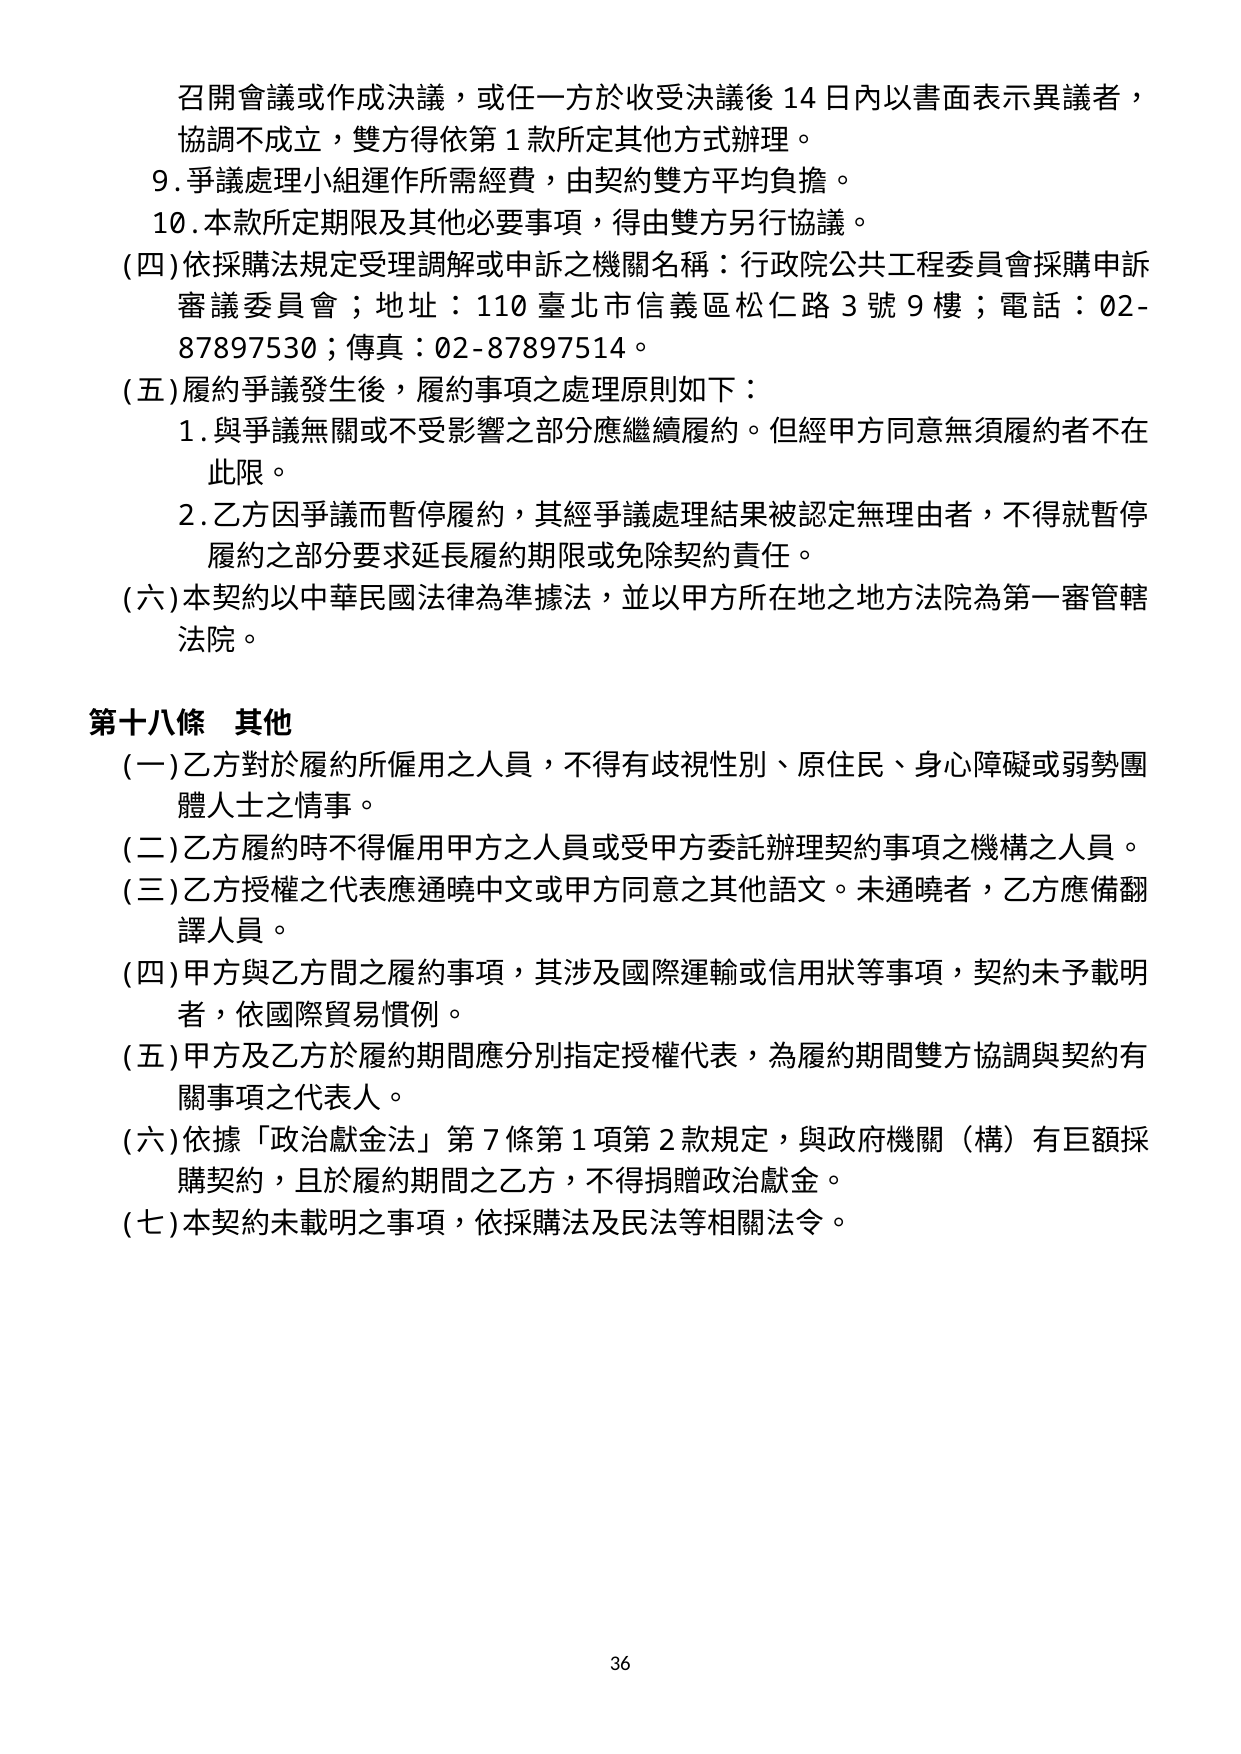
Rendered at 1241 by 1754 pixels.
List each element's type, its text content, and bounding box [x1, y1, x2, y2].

text 9.爭議處理小組運作所需經費，由契約雙方平均負擔。 [134, 158, 1152, 200]
text (四)依採購法規定受理調解或申訴之機關名稱：行政院公共工程委員會採購申訴審議委員會；地址：110臺北市信義區松仁路3號9樓；電話：02-87897530；傳真：02-87897514。 [118, 242, 1152, 367]
text (五)甲方及乙方於履約期間應分別指定授權代表，為履約期間雙方協調與契約有關事項之代表人。 [118, 1033, 1152, 1117]
text (七)本契約未載明之事項，依採購法及民法等相關法令。 [118, 1200, 1152, 1242]
text (二)乙方履約時不得僱用甲方之人員或受甲方委託辦理契約事項之機構之人員。 [118, 825, 1152, 867]
text (三)乙方授權之代表應通曉中文或甲方同意之其他語文。未通曉者，乙方應備翻譯人員。 [118, 867, 1152, 950]
text 2.乙方因爭議而暫停履約，其經爭議處理結果被認定無理由者，不得就暫停履約之部分要求延長履約期限或免除契約責任。 [177, 492, 1152, 575]
text (四)甲方與乙方間之履約事項，其涉及國際運輸或信用狀等事項，契約未予載明者，依國際貿易慣例。 [118, 950, 1152, 1033]
text (一)乙方對於履約所僱用之人員，不得有歧視性別、原住民、身心障礙或弱勢團體人士之情事。 [118, 742, 1152, 825]
text (五)履約爭議發生後，履約事項之處理原則如下： [118, 367, 1152, 408]
text (六)依據「政治獻金法」第7條第1項第2款規定，與政府機關（構）有巨額採購契約，且於履約期間之乙方，不得捐贈政治獻金。 [118, 1117, 1152, 1200]
text (六)本契約以中華民國法律為準據法，並以甲方所在地之地方法院為第一審管轄法院。 [118, 575, 1152, 658]
text 第十八條 其他 [89, 700, 1152, 742]
text 召開會議或作成決議，或任一方於收受決議後14日內以書面表示異議者，協調不成立，雙方得依第1款所定其他方式辦理。 [134, 75, 1152, 158]
text 10.本款所定期限及其他必要事項，得由雙方另行協議。 [134, 200, 1152, 242]
text 1.與爭議無關或不受影響之部分應繼續履約。但經甲方同意無須履約者不在此限。 [177, 408, 1152, 492]
